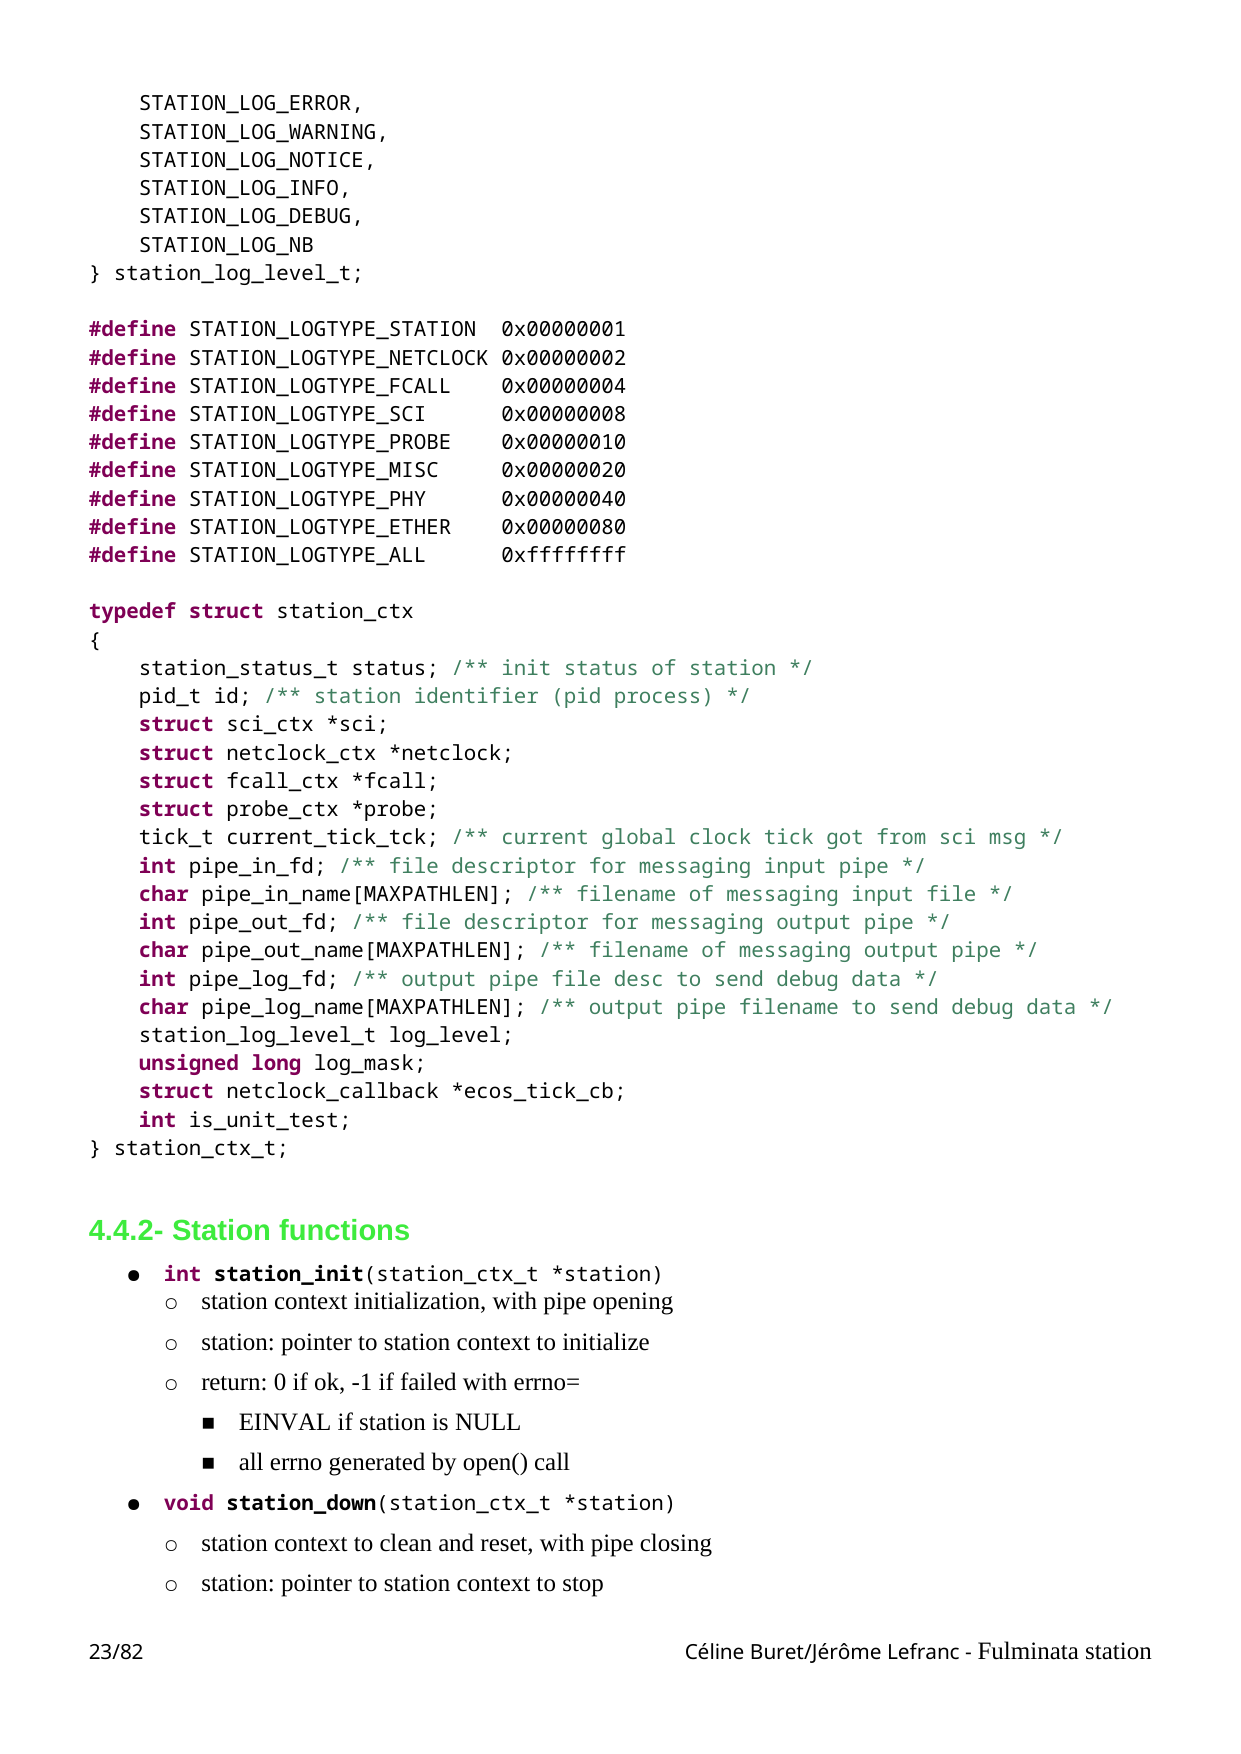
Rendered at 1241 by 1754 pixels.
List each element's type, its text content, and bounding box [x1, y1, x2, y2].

text #define STATION_LOGTYPE_SCI 0x00000008 [88, 399, 1152, 427]
list station: pointer to station context to initialize [163, 1328, 1152, 1355]
text #define STATION_LOGTYPE_NETCLOCK 0x00000002 [88, 343, 1152, 371]
text struct probe_ctx *probe; [88, 794, 1152, 822]
list EINVAL if station is NULL [201, 1408, 1152, 1436]
list all errno generated by open() call [201, 1448, 1152, 1476]
text STATION_LOG_INFO, [88, 173, 1152, 201]
text #define STATION_LOGTYPE_STATION 0x00000001 [88, 314, 1152, 343]
list int station_init(station_ctx_t *station) [126, 1259, 1152, 1287]
text char pipe_in_name[MAXPATHLEN]; /** filename of messaging input file */ [88, 879, 1152, 907]
text #define STATION_LOGTYPE_MISC 0x00000020 [88, 456, 1152, 484]
text unsigned long log_mask; [88, 1048, 1152, 1077]
text station_status_t status; /** init status of station */ [88, 653, 1152, 681]
list station context initialization, with pipe opening [163, 1287, 1152, 1315]
text STATION_LOG_ERROR, [88, 88, 1152, 117]
text struct fcall_ctx *fcall; [88, 766, 1152, 794]
text pid_t id; /** station identifier (pid process) */ [88, 681, 1152, 709]
text tick_t current_tick_tck; /** current global clock tick got from sci msg */ [88, 822, 1152, 851]
text STATION_LOG_NOTICE, [88, 145, 1152, 173]
text STATION_LOG_NB [88, 230, 1152, 258]
text #define STATION_LOGTYPE_PHY 0x00000040 [88, 484, 1152, 512]
text int pipe_out_fd; /** file descriptor for messaging output pipe */ [88, 907, 1152, 935]
text int is_unit_test; [88, 1105, 1152, 1133]
text #define STATION_LOGTYPE_PROBE 0x00000010 [88, 427, 1152, 456]
text int pipe_in_fd; /** file descriptor for messaging input pipe */ [88, 851, 1152, 879]
text char pipe_log_name[MAXPATHLEN]; /** output pipe filename to send debug data */ [88, 992, 1152, 1020]
text struct netclock_callback *ecos_tick_cb; [88, 1077, 1152, 1105]
text STATION_LOG_DEBUG, [88, 201, 1152, 230]
list return: 0 if ok, -1 if failed with errno= [163, 1368, 1152, 1396]
text { [88, 625, 1152, 653]
text #define STATION_LOGTYPE_ETHER 0x00000080 [88, 512, 1152, 540]
text STATION_LOG_WARNING, [88, 117, 1152, 145]
text typedef struct station_ctx [88, 597, 1152, 625]
text struct sci_ctx *sci; [88, 709, 1152, 738]
subtitle Station functions [88, 1214, 1152, 1247]
text } station_ctx_t; [88, 1133, 1152, 1161]
list station: pointer to station context to stop [163, 1569, 1152, 1597]
text struct netclock_ctx *netclock; [88, 738, 1152, 766]
text char pipe_out_name[MAXPATHLEN]; /** filename of messaging output pipe */ [88, 935, 1152, 964]
list station context to clean and reset, with pipe closing [163, 1529, 1152, 1557]
list void station_down(station_ctx_t *station) [126, 1488, 1152, 1517]
text #define STATION_LOGTYPE_FCALL 0x00000004 [88, 371, 1152, 399]
text int pipe_log_fd; /** output pipe file desc to send debug data */ [88, 964, 1152, 992]
text } station_log_level_t; [88, 258, 1152, 286]
text station_log_level_t log_level; [88, 1020, 1152, 1048]
text #define STATION_LOGTYPE_ALL 0xffffffff [88, 540, 1152, 568]
